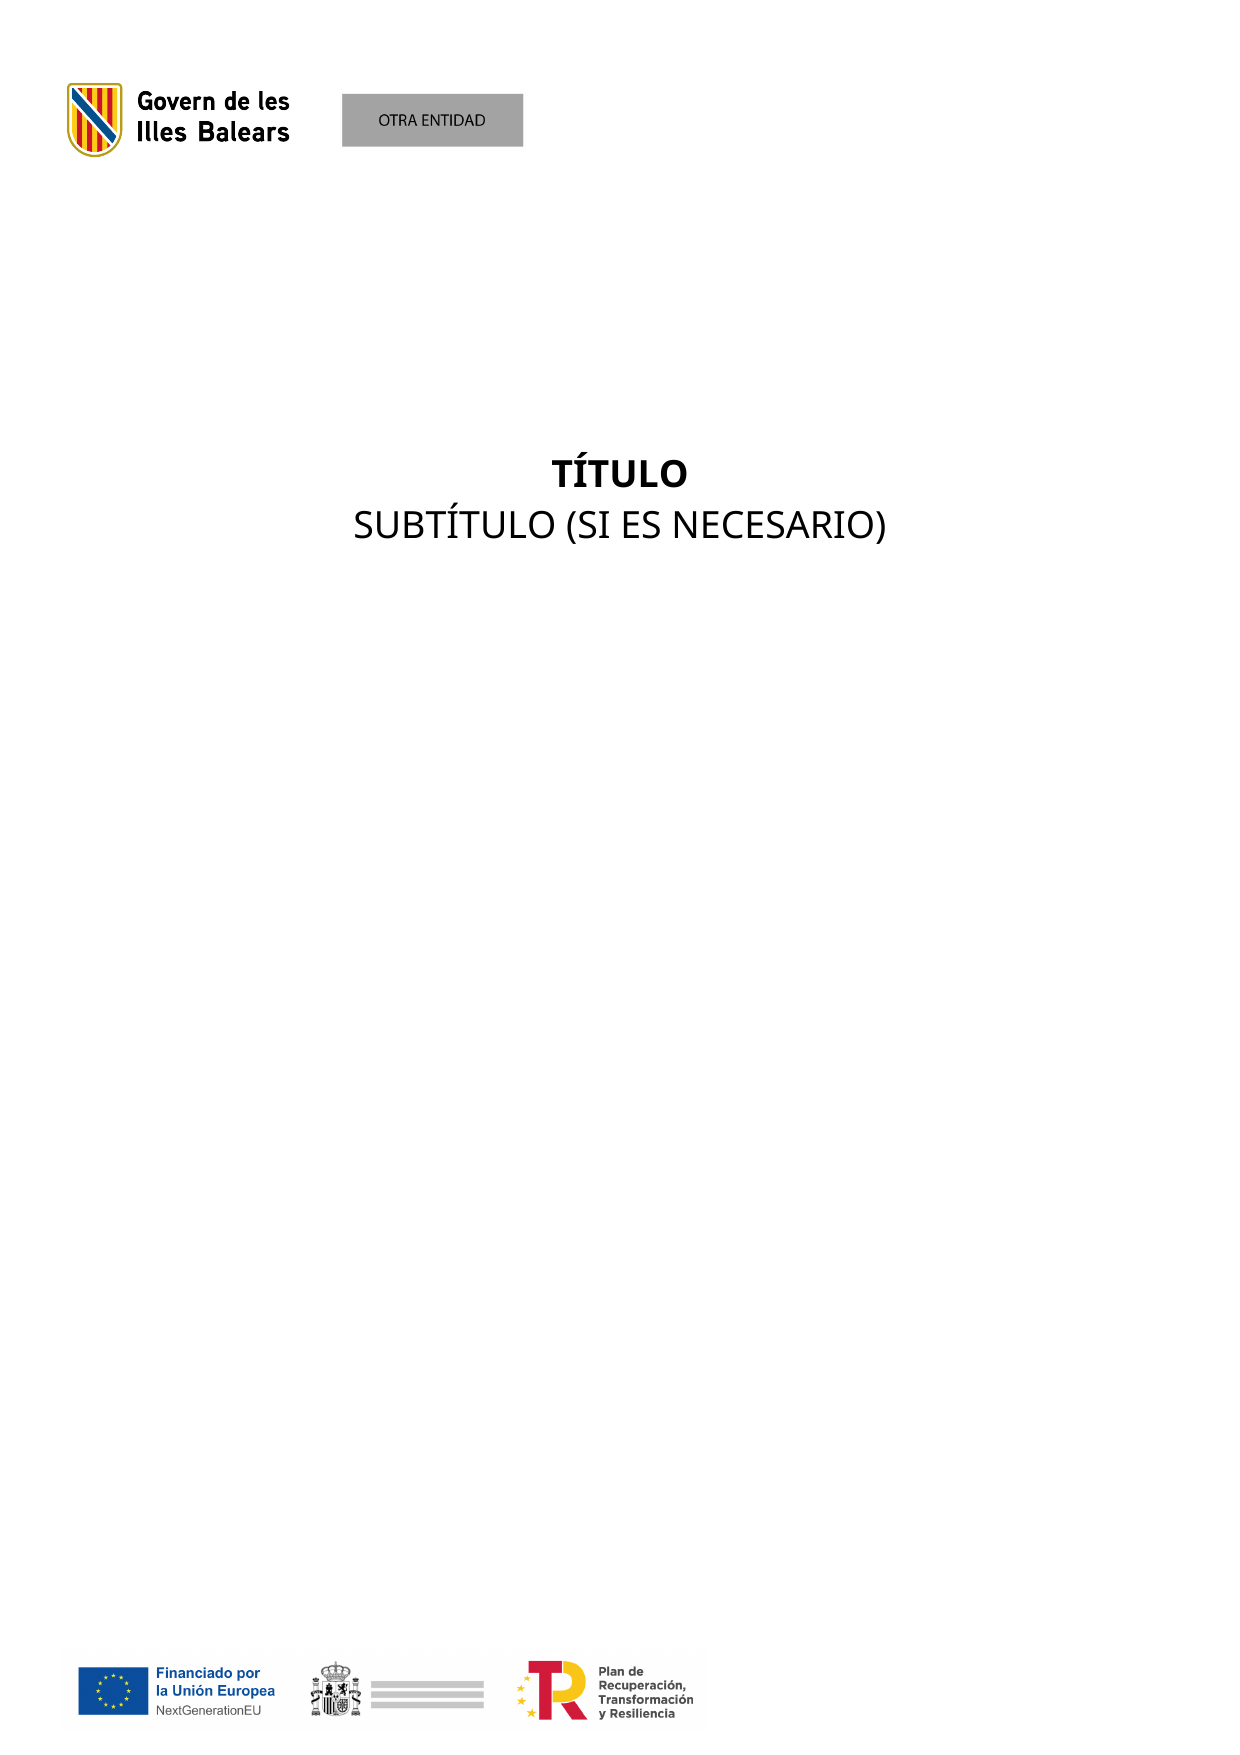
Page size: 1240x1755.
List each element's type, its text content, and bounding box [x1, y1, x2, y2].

text TÍTULO [59, 447, 1181, 498]
text SUBTÍTULO (SI ES NECESARIO) [59, 498, 1181, 549]
